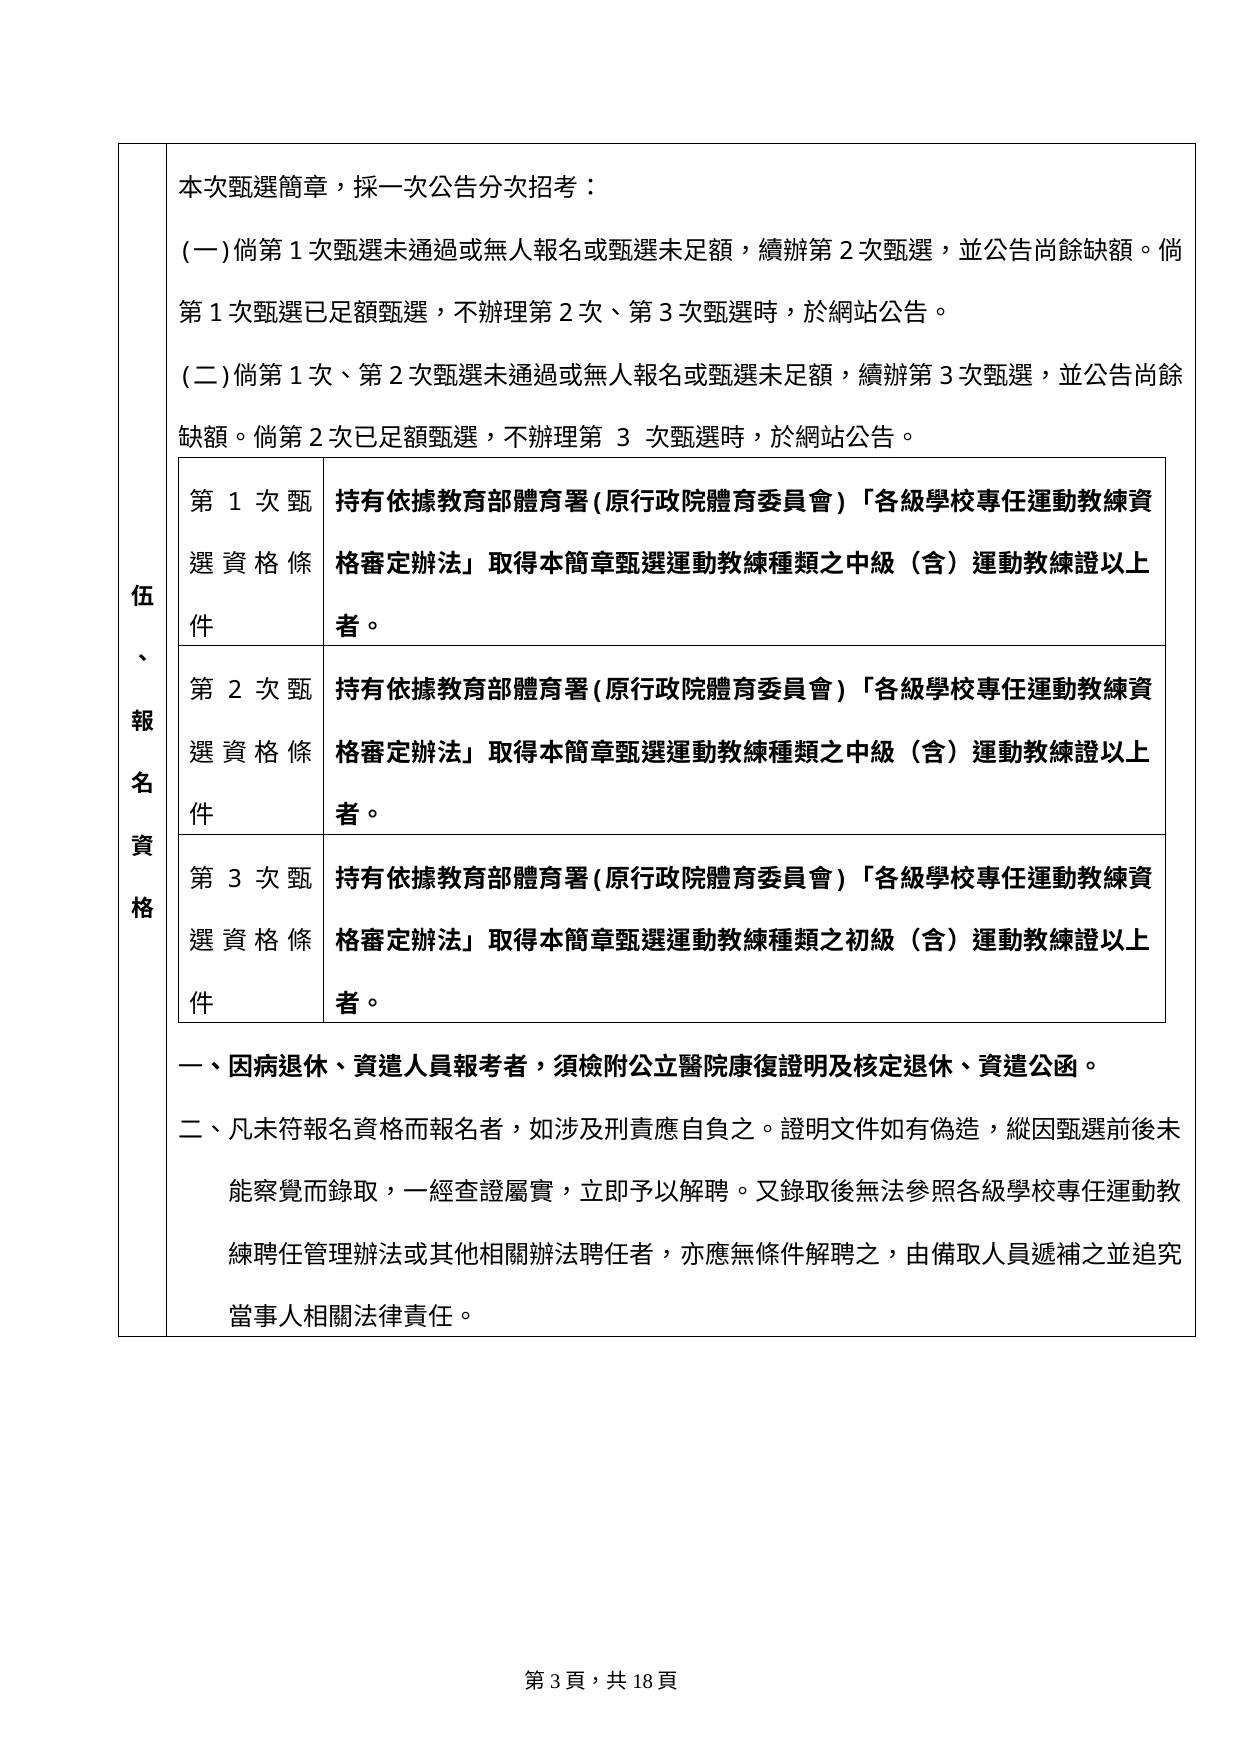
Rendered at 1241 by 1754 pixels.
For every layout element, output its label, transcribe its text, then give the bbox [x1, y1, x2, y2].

table_cell 持有依據教育部體育署(原行政院體育委員會)「各級學校專任運動教練資格審定辦法」取得本簡章甄選運動教練種類之初級（含）運動教練證以上者。 [324, 835, 1165, 1022]
table_cell 持有依據教育部體育署(原行政院體育委員會)「各級學校專任運動教練資格審定辦法」取得本簡章甄選運動教練種類之中級（含）運動教練證以上者。 [324, 646, 1165, 834]
table_header 持有依據教育部體育署(原行政院體育委員會)「各級學校專任運動教練資格審定辦法」取得本簡章甄選運動教練種類之中級（含）運動教練證以上者。 [324, 458, 1165, 645]
table_header 本次甄選簡章，採一次公告分次招考： (一)倘第1次甄選未通過或無人報名或甄選未足額，續辦第2次甄選，並公告尚餘缺額。倘第1次甄選已足額甄選，不辦理第2次、第3次甄選時，於網站公告。 (二)倘第1次、第2次甄選未通過或無人報名或甄選未足額，續辦第3次甄選，並公告尚餘缺額。倘第2次已足額甄選，不辦理第 3 次甄選時，於網站公告。 一、因病退休、資遣人員報考者，須檢附公立醫院康復證明及核定退休、資遣公函。 二、凡未符報名資格而報名者，如涉及刑責應自負之。證明文件如有偽造，縱因甄選前後未能察覺而錄取，一經查證屬實，立即予以解聘。又錄取後無法參照各級學校專任運動教練聘任管理辦法或其他相關辦法聘任者，亦應無條件解聘之，由備取人員遞補之並追究當事人相關法律責任。 [167, 144, 1195, 1336]
table_cell 第2次甄選資格條件 [179, 646, 323, 834]
table_header 伍、報名資格 [119, 144, 166, 1336]
table_header 第1次甄選資格條件 [179, 458, 323, 645]
table_cell 第3次甄選資格條件 [179, 835, 323, 1022]
